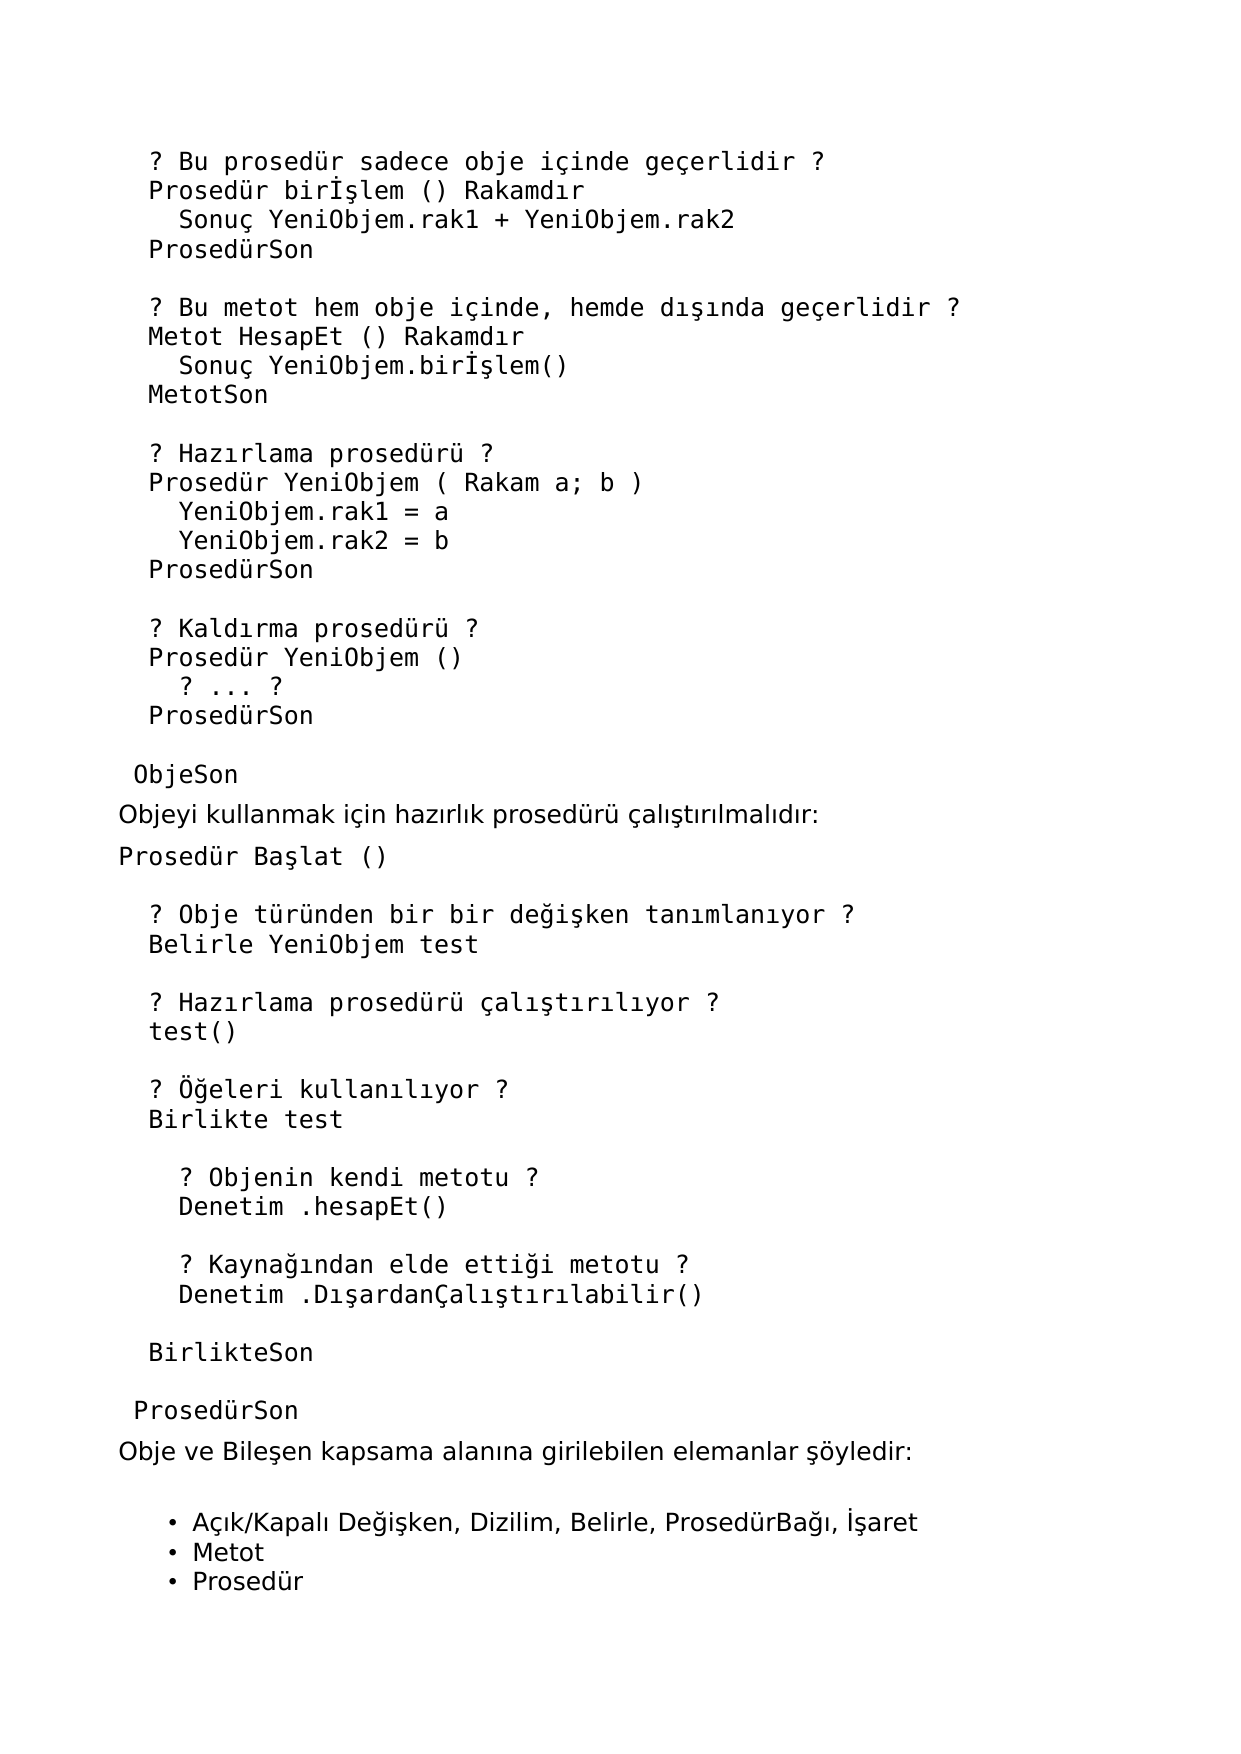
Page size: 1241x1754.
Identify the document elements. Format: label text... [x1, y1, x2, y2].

text Prosedür Başlat () ? Obje türünden bir bir değişken tanımlanıyor ? Belirle YeniObjem test ? Hazırlama prosedürü çalıştırılıyor ? test() ? Öğeleri kullanılıyor ? Birlikte test ? Objenin kendi metotu ? Denetim .hesapEt() ? Kaynağından elde ettiği metotu ? Denetim .DışardanÇalıştırılabilir() BirlikteSon ProsedürSon [118, 842, 1122, 1426]
list Metot [177, 1538, 1122, 1567]
list Açık/Kapalı Değişken, Dizilim, Belirle, ProsedürBağı, İşaret [177, 1509, 1122, 1538]
list Prosedür [177, 1567, 1122, 1596]
text Obje ve Bileşen kapsama alanına girilebilen elemanlar şöyledir: [118, 1437, 1122, 1467]
text Objeyi kullanmak için hazırlık prosedürü çalıştırılmalıdır: [118, 801, 1122, 830]
text ? Bu prosedür sadece obje içinde geçerlidir ? Prosedür birİşlem () Rakamdır Sonuç YeniObjem.rak1 + YeniObjem.rak2 ProsedürSon ? Bu metot hem obje içinde, hemde dışında geçerlidir ? Metot HesapEt () Rakamdır Sonuç YeniObjem.birİşlem() MetotSon ? Hazırlama prosedürü ? Prosedür YeniObjem ( Rakam a; b ) YeniObjem.rak1 = a YeniObjem.rak2 = b ProsedürSon ? Kaldırma prosedürü ? Prosedür YeniObjem () ? ... ? ProsedürSon ObjeSon [118, 118, 1122, 789]
